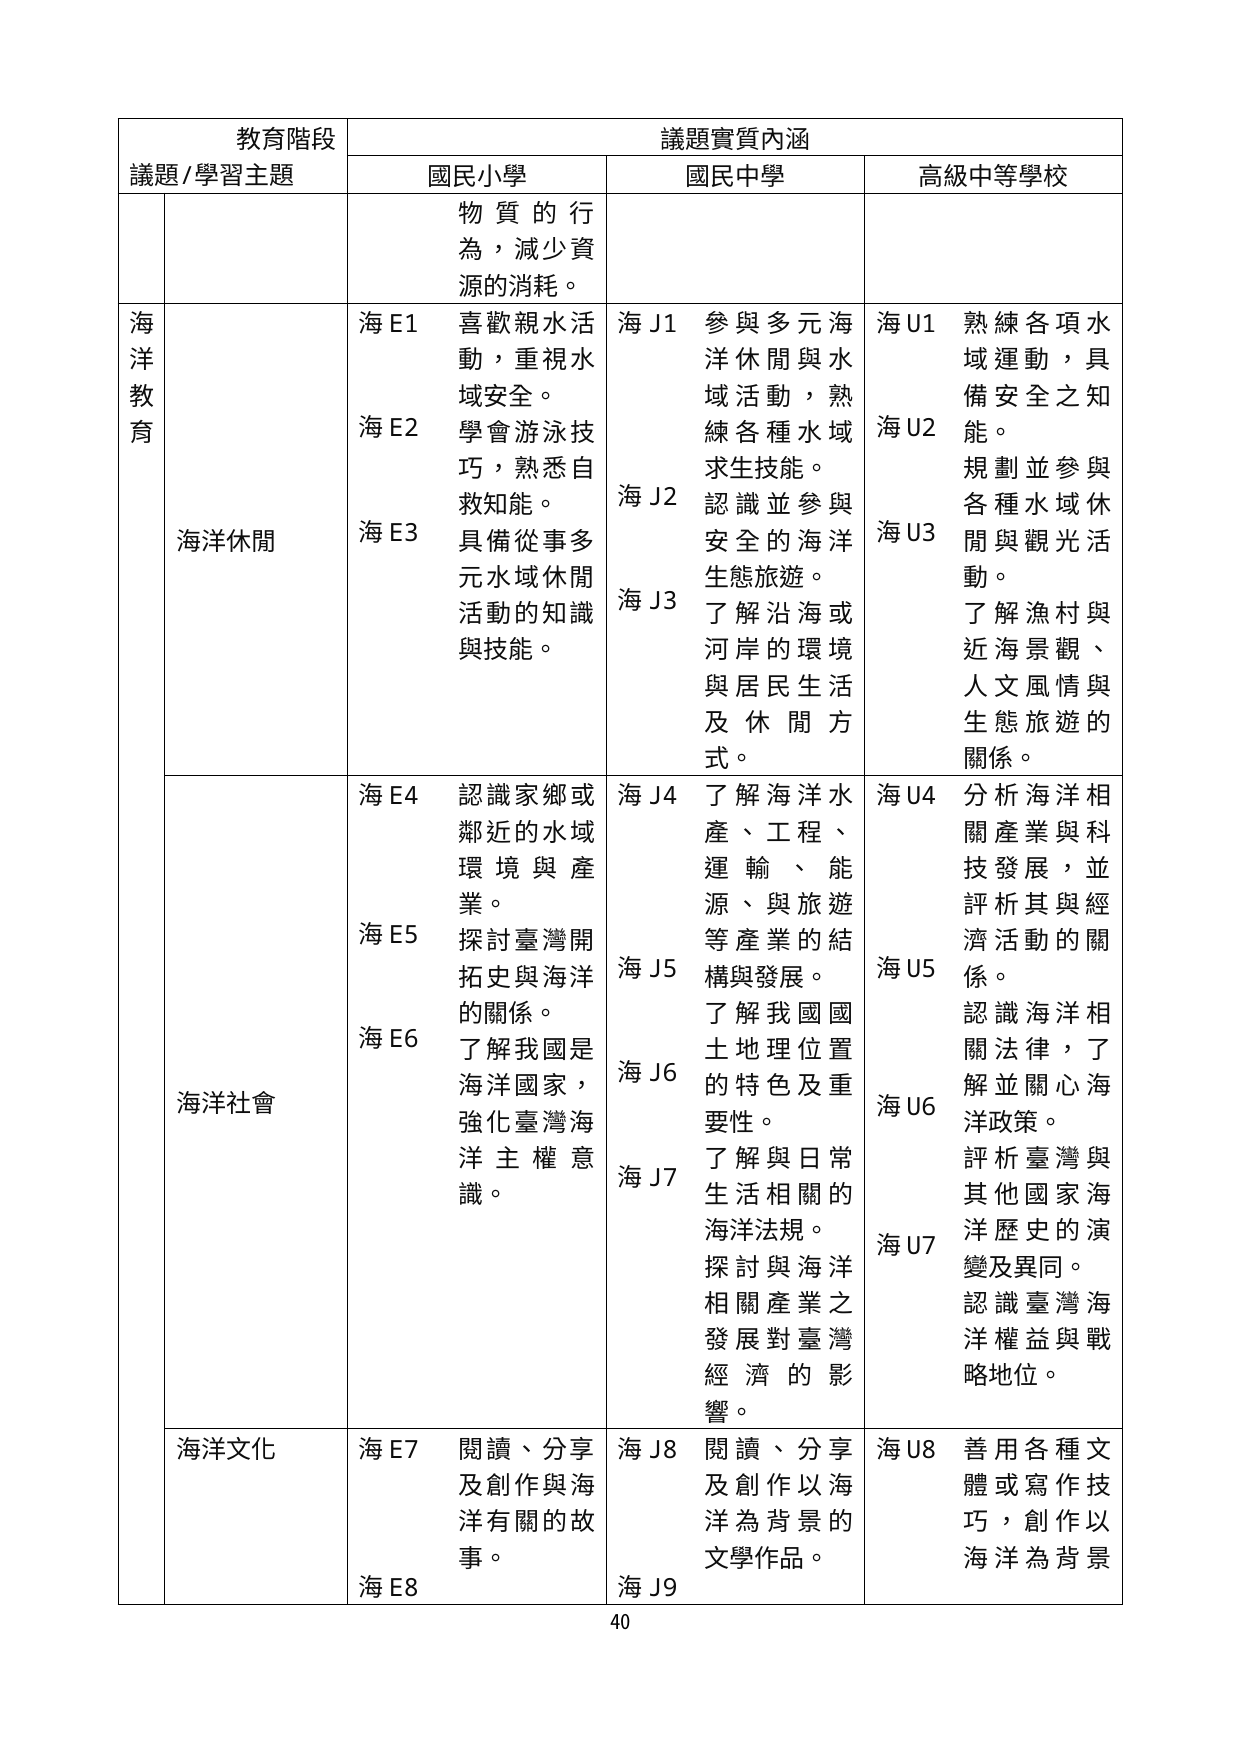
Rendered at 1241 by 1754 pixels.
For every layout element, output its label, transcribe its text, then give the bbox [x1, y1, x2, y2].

table_cell 物質的行為，減少資源的消耗。 [447, 194, 606, 302]
table_cell 海J4 海J5 海J6 海J7 [607, 776, 693, 1428]
table_cell 海U4 海U5 海U6 海U7 [865, 776, 952, 1428]
table_header 議題實質內涵 [348, 119, 1122, 155]
table_cell 喜歡親水活動，重視水域安全。 學會游泳技巧，熟悉自救知能。 具備從事多元水域休閒活動的知識與技能。 [447, 304, 606, 775]
table_cell 國民小學 [348, 156, 606, 193]
table_cell 認識家鄉或鄰近的水域環境與產業。 探討臺灣開拓史與海洋的關係。 了解我國是海洋國家，強化臺灣海洋主權意識。 [447, 776, 606, 1428]
table_cell 海U1 海U2 海U3 [865, 304, 952, 775]
table_cell 參與多元海洋休閒與水域活動，熟練各種水域求生技能。 認識並參與安全的海洋生態旅遊。 了解沿海或河岸的環境與居民生活及休閒方式。 [693, 304, 864, 775]
table_cell [607, 194, 693, 302]
table_cell 海E4 海E5 海E6 [348, 776, 447, 1428]
table_cell 國民中學 [607, 156, 864, 193]
table_cell 高級中等學校 [865, 156, 1122, 193]
table_cell [165, 194, 347, 302]
table_cell 了解海洋水產、工程、運輸、能源、與旅遊等產業的結構與發展。 了解我國國土地理位置的特色及重要性。 了解與日常生活相關的海洋法規。 探討與海洋相關產業之發展對臺灣經濟的影響。 [693, 776, 864, 1428]
table_cell 閱讀、分享及創作與海洋有關的故事。 [447, 1429, 606, 1604]
table_cell [119, 194, 164, 302]
table_cell [693, 194, 864, 302]
table_cell 海洋休閒 [165, 304, 347, 775]
table_header 教育階段 議題/學習主題 [119, 119, 347, 193]
table_cell 海J8 海J9 [607, 1429, 693, 1604]
table_cell 海E1 海E2 海E3 [348, 304, 447, 775]
table_cell 善用各種文體或寫作技巧，創作以海洋為背景 [953, 1429, 1122, 1604]
table_cell 分析海洋相關產業與科技發展，並評析其與經濟活動的關係。 認識海洋相關法律，了解並關心海洋政策。 評析臺灣與其他國家海洋歷史的演變及異同。 認識臺灣海洋權益與戰略地位。 [953, 776, 1122, 1428]
table_cell 海U8 [865, 1429, 952, 1604]
table_cell 海洋文化 [165, 1429, 347, 1604]
table_cell 海E7 海E8 [348, 1429, 447, 1604]
table_cell 海洋社會 [165, 776, 347, 1428]
table_cell 海J1 海J2 海J3 [607, 304, 693, 775]
table_cell 熟練各項水域運動，具備安全之知能。 規劃並參與各種水域休閒與觀光活動。 了解漁村與近海景觀、人文風情與生態旅遊的關係。 [953, 304, 1122, 775]
table_cell [865, 194, 952, 302]
table_cell 海洋教育 [119, 304, 164, 1604]
table_cell 閱讀、分享及創作以海洋為背景的文學作品。 [693, 1429, 864, 1604]
table_cell [953, 194, 1122, 302]
table_cell [348, 194, 447, 302]
